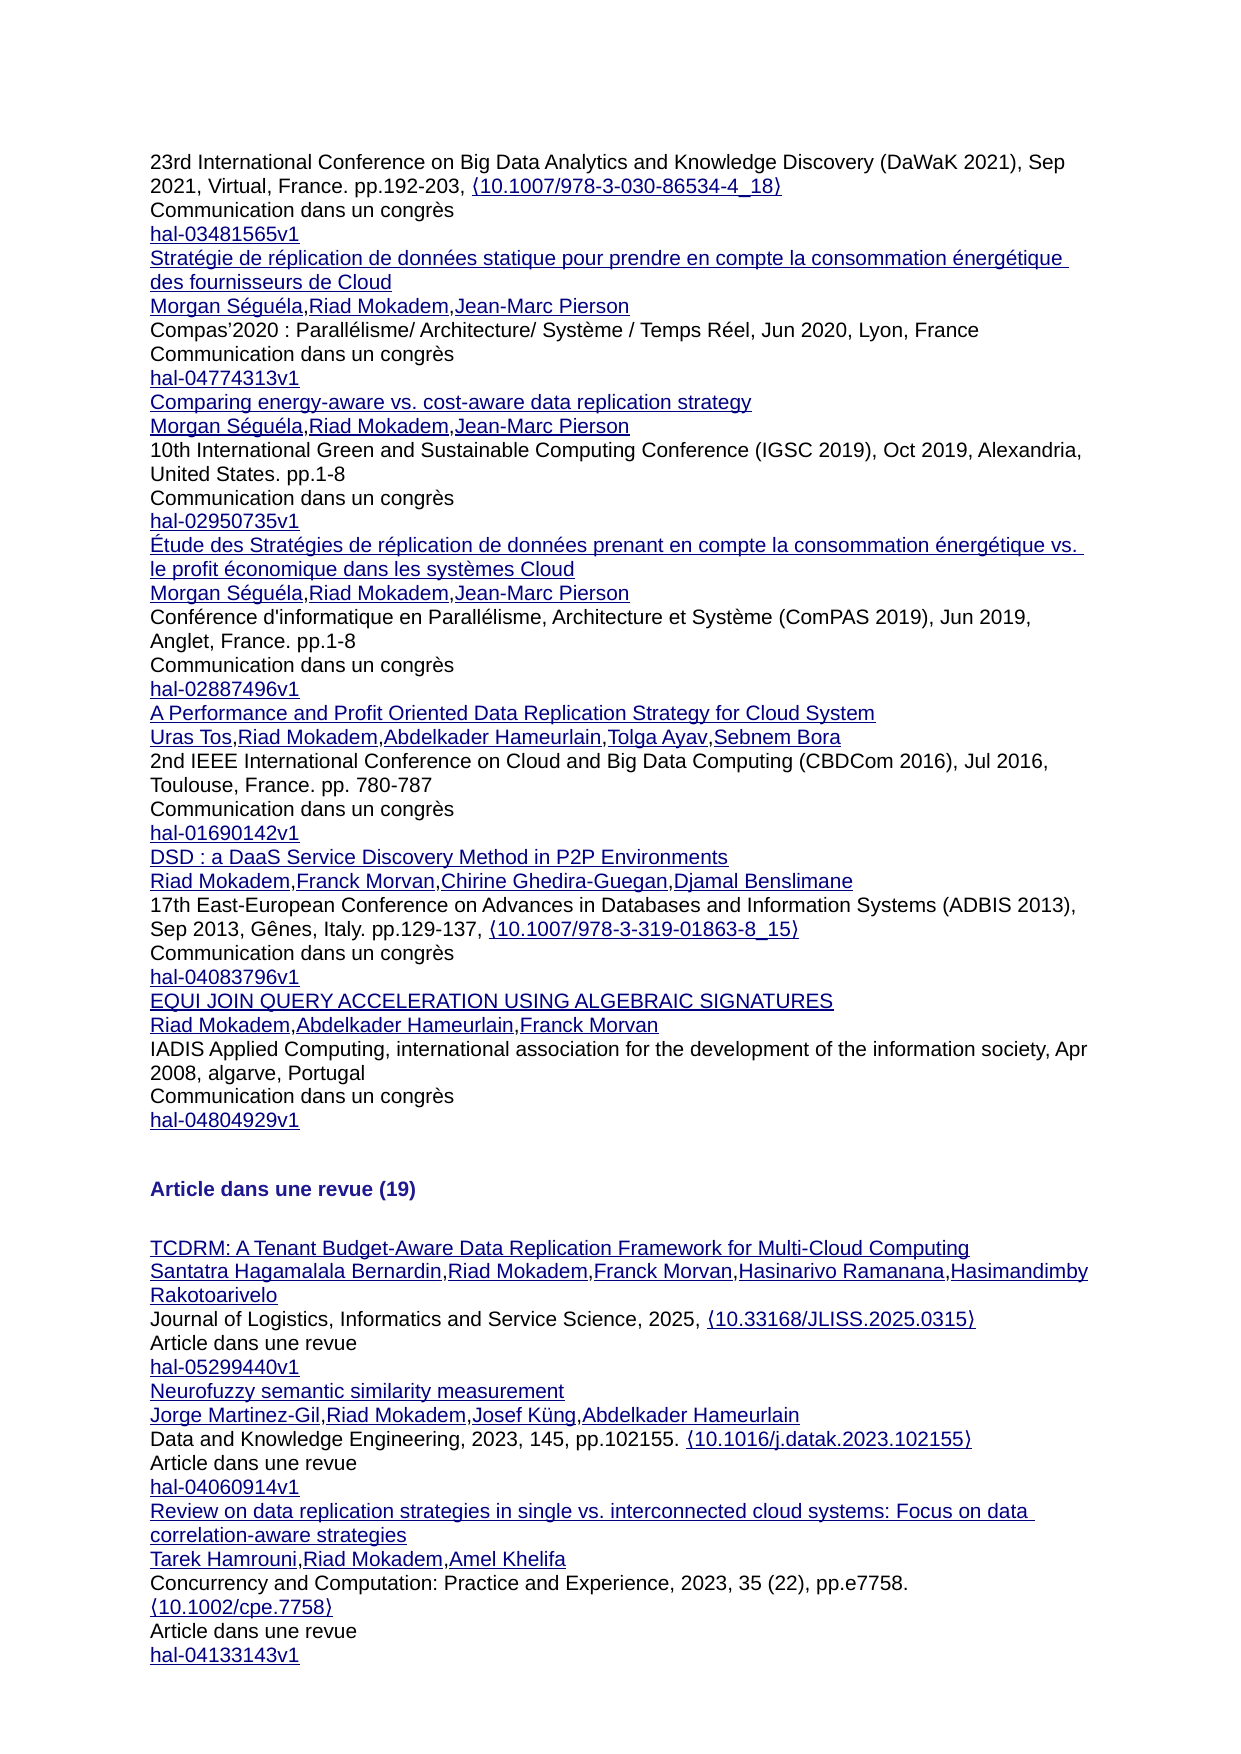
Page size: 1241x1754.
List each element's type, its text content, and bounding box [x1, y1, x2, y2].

table_cell Stratégie de réplication de données statique pour prendre en compte la consommation énergétique des fournisseurs de Cloud Morgan Séguéla,Riad Mokadem,Jean-Marc Pierson Compas’2020 : Parallélisme/ Architecture/ Système / Temps Réel, Jun 2020, Lyon, France Communication dans un congrès hal-04774313v1 [150, 246, 1090, 389]
table_cell Comparing energy-aware vs. cost-aware data replication strategy Morgan Séguéla,Riad Mokadem,Jean-Marc Pierson 10th International Green and Sustainable Computing Conference (IGSC 2019), Oct 2019, Alexandria, United States. pp.1-8 Communication dans un congrès hal-02950735v1 [150, 390, 1090, 533]
table_cell 23rd International Conference on Big Data Analytics and Knowledge Discovery (DaWaK 2021), Sep 2021, Virtual, France. pp.192-203, ⟨10.1007/978-3-030-86534-4_18⟩ Communication dans un congrès hal-03481565v1 [150, 150, 1090, 246]
table_header TCDRM: A Tenant Budget-Aware Data Replication Framework for Multi-Cloud Computing Santatra Hagamalala Bernardin,Riad Mokadem,Franck Morvan,Hasinarivo Ramanana,Hasimandimby Rakotoarivelo Journal of Logistics, Informatics and Service Science, 2025, ⟨10.33168/JLISS.2025.0315⟩ Article dans une revue hal-05299440v1 [150, 1235, 1090, 1379]
table_cell Étude des Stratégies de réplication de données prenant en compte la consommation énergétique vs. le profit économique dans les systèmes Cloud Morgan Séguéla,Riad Mokadem,Jean-Marc Pierson Conférence d'informatique en Parallélisme, Architecture et Système (ComPAS 2019), Jun 2019, Anglet, France. pp.1-8 Communication dans un congrès hal-02887496v1 [150, 533, 1090, 701]
table_cell Neurofuzzy semantic similarity measurement Jorge Martinez-Gil,Riad Mokadem,Josef Küng,Abdelkader Hameurlain Data and Knowledge Engineering, 2023, 145, pp.102155. ⟨10.1016/j.datak.2023.102155⟩ Article dans une revue hal-04060914v1 [150, 1379, 1090, 1499]
table_cell Review on data replication strategies in single vs. interconnected cloud systems: Focus on data correlation‐aware strategies Tarek Hamrouni,Riad Mokadem,Amel Khelifa Concurrency and Computation: Practice and Experience, 2023, 35 (22), pp.e7758. ⟨10.1002/cpe.7758⟩ Article dans une revue hal-04133143v1 [150, 1499, 1090, 1667]
table_cell A Performance and Profit Oriented Data Replication Strategy for Cloud System Uras Tos,Riad Mokadem,Abdelkader Hameurlain,Tolga Ayav,Sebnem Bora 2nd IEEE International Conference on Cloud and Big Data Computing (CBDCom 2016), Jul 2016, Toulouse, France. pp. 780-787 Communication dans un congrès hal-01690142v1 [150, 701, 1090, 845]
subtitle Article dans une revue (19) [150, 1177, 1090, 1201]
table_cell DSD : a DaaS Service Discovery Method in P2P Environments Riad Mokadem,Franck Morvan,Chirine Ghedira-Guegan,Djamal Benslimane 17th East-European Conference on Advances in Databases and Information Systems (ADBIS 2013), Sep 2013, Gênes, Italy. pp.129-137, ⟨10.1007/978-3-319-01863-8_15⟩ Communication dans un congrès hal-04083796v1 [150, 845, 1090, 988]
table_cell EQUI JOIN QUERY ACCELERATION USING ALGEBRAIC SIGNATURES Riad Mokadem,Abdelkader Hameurlain,Franck Morvan IADIS Applied Computing, international association for the development of the information society, Apr 2008, algarve, Portugal Communication dans un congrès hal-04804929v1 [150, 989, 1090, 1132]
